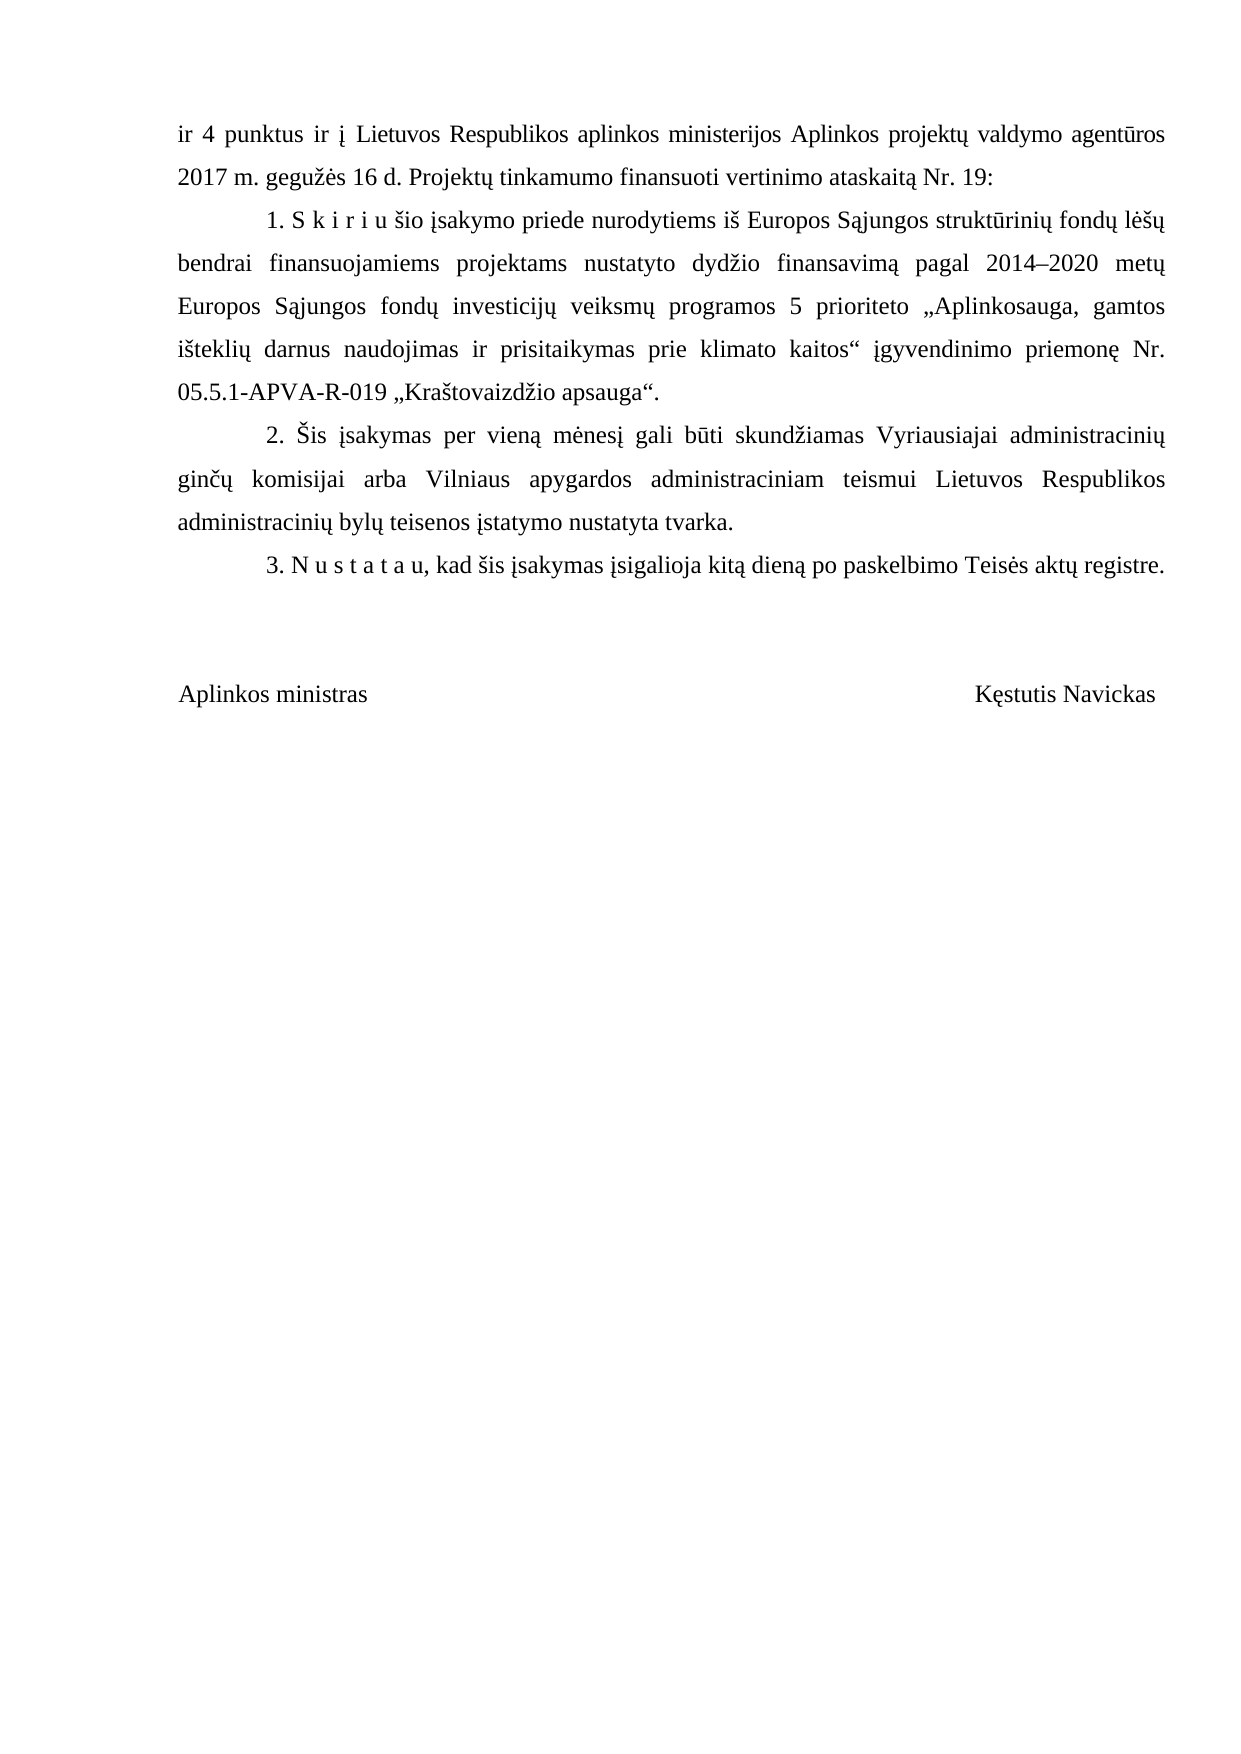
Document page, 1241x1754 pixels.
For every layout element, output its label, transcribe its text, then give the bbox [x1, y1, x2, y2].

text 2. Šis įsakymas per vieną mėnesį gali būti skundžiamas Vyriausiajai administracinių ginčų komisijai arba Vilniaus apygardos administraciniam teismui Lietuvos Respublikos administracinių bylų teisenos įstatymo nustatyta tvarka. [177, 421, 1166, 536]
text ir 4 punktus ir į Lietuvos Respublikos aplinkos ministerijos Aplinkos projektų valdymo agentūros 2017 m. gegužės 16 d. Projektų tinkamumo finansuoti vertinimo ataskaitą Nr. 19: [177, 119, 1166, 191]
text 1. S k i r i u šio įsakymo priede nurodytiems iš Europos Sąjungos struktūrinių fondų lėšų bendrai finansuojamiems projektams nustatyto dydžio finansavimą pagal 2014–2020 metų Europos Sąjungos fondų investicijų veiksmų programos 5 prioriteto „Aplinkosauga, gamtos išteklių darnus naudojimas ir prisitaikymas prie klimato kaitos“ įgyvendinimo priemonę Nr. 05.5.1-APVA-R-019 „Kraštovaizdžio apsauga“. [177, 205, 1166, 406]
text Aplinkos ministras Kęstutis Navickas [178, 679, 1163, 708]
text 3. N u s t a t a u, kad šis įsakymas įsigalioja kitą dieną po paskelbimo Teisės aktų registre. [177, 550, 1166, 579]
